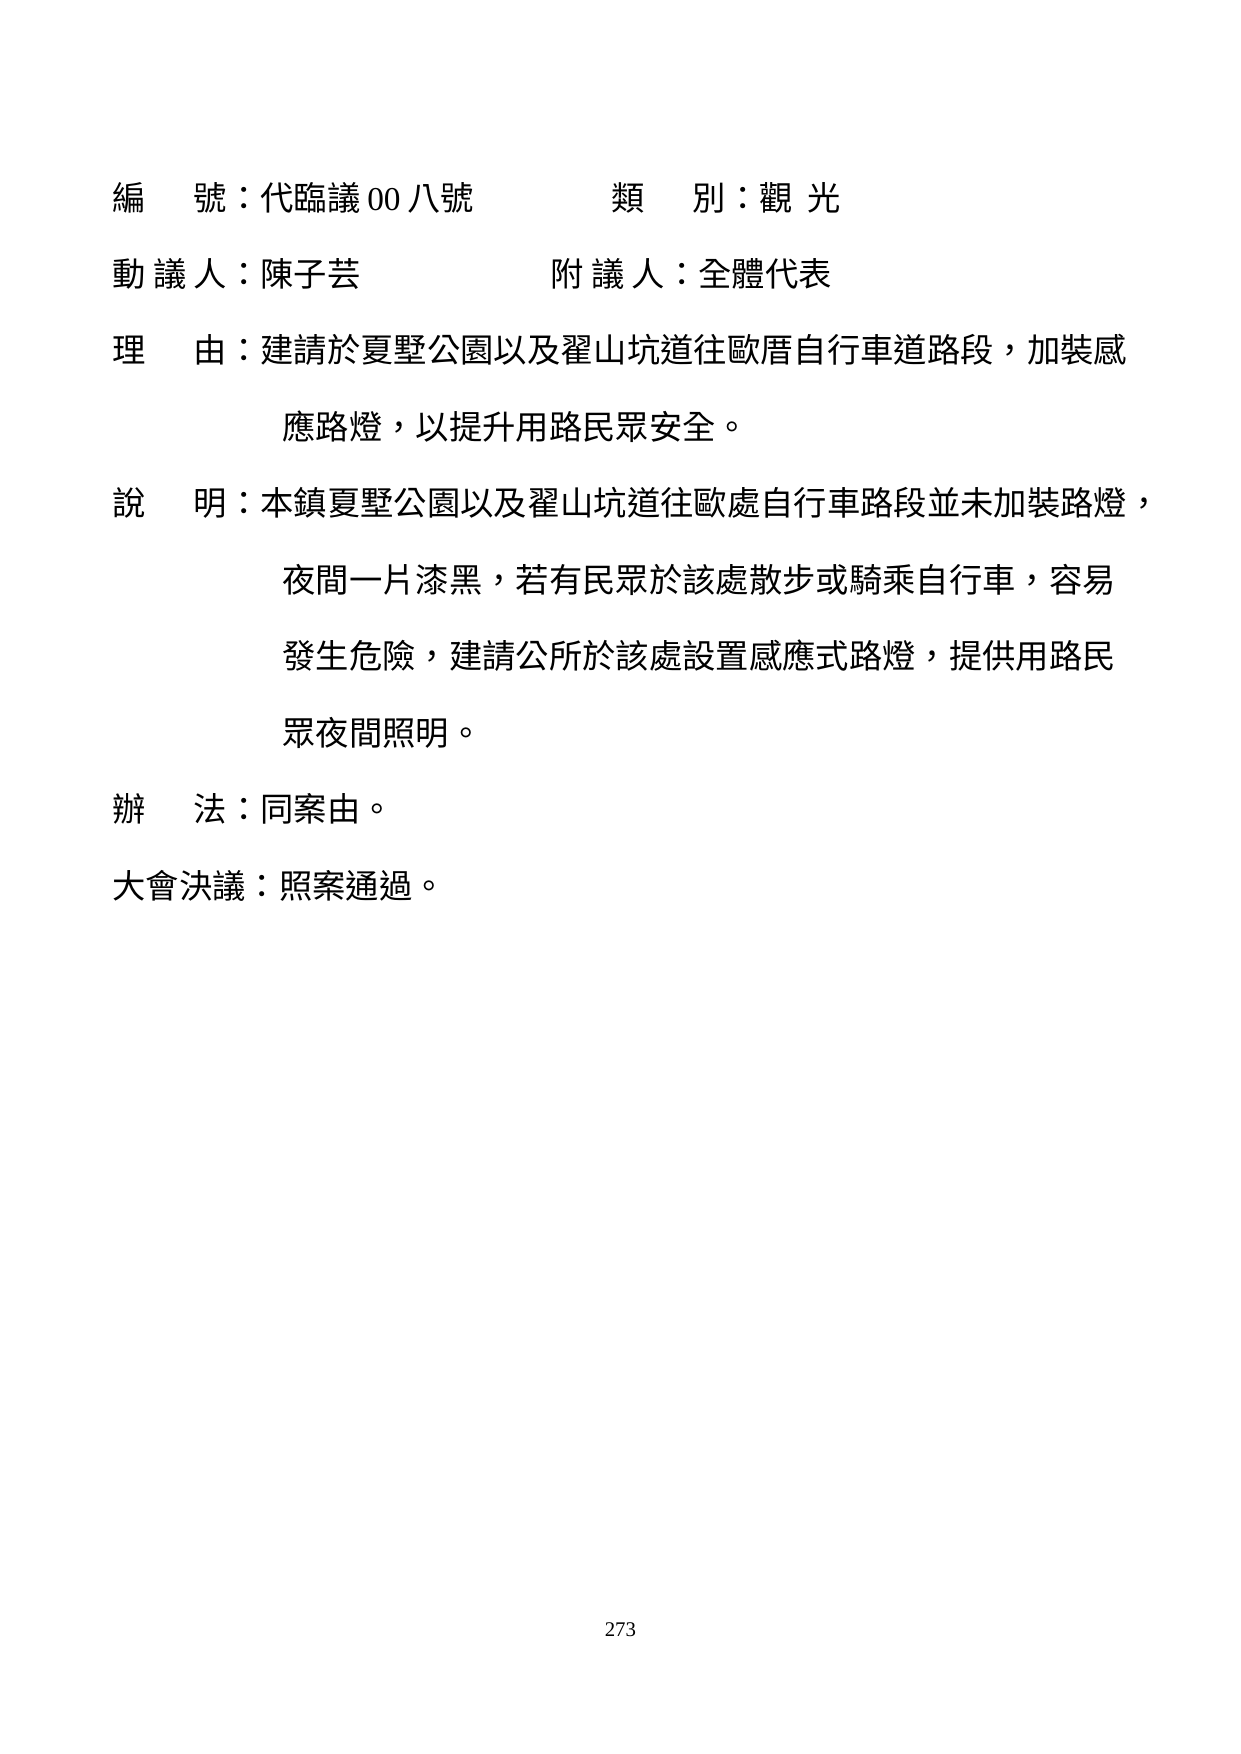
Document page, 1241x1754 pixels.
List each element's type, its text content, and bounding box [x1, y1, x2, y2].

text 動 議 人：陳子芸 附 議 人：全體代表 [112, 227, 1128, 303]
text 理 由：建請於夏墅公園以及翟山坑道往歐厝自行車道路段，加裝感應路燈，以提升用路民眾安全。 [112, 303, 1128, 456]
text 辦 法：同案由。 [112, 762, 1128, 839]
text 大會決議：照案通過。 [112, 839, 1128, 915]
text 編 號：代臨議00八號 類 別：觀 光 [112, 151, 1128, 227]
text 說 明：本鎮夏墅公園以及翟山坑道往歐處自行車路段並未加裝路燈，夜間一片漆黑，若有民眾於該處散步或騎乘自行車，容易發生危險，建請公所於該處設置感應式路燈，提供用路民眾夜間照明。 [112, 456, 1128, 762]
